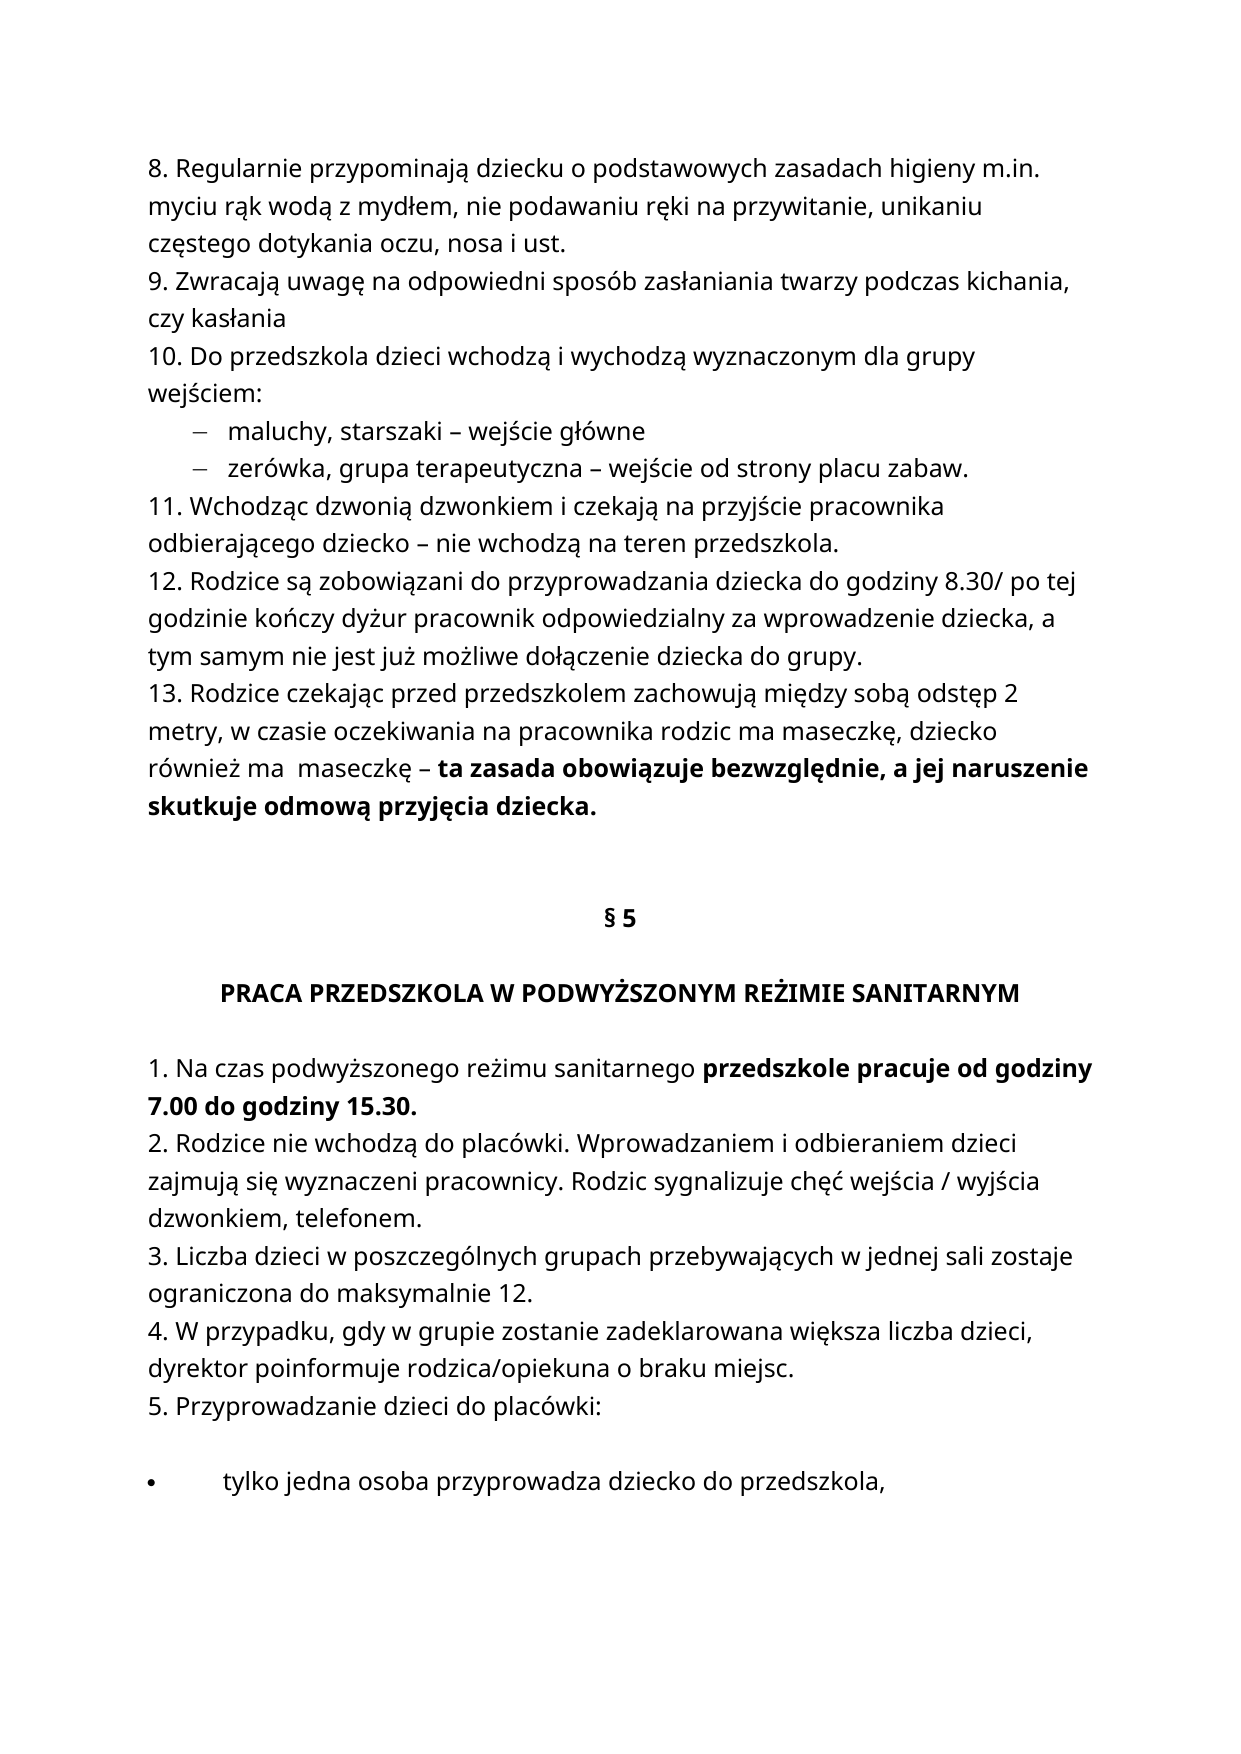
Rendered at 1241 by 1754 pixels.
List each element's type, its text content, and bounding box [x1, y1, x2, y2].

list zerówka, grupa terapeutyczna – wejście od strony placu zabaw. [190, 448, 1093, 485]
list tylko jedna osoba przyprowadza dziecko do przedszkola, [148, 1460, 1093, 1498]
text 5. Przyprowadzanie dzieci do placówki: [148, 1385, 1093, 1423]
text 1. Na czas podwyższonego reżimu sanitarnego przedszkole pracuje od godziny 7.00 do godziny 15.30. [148, 1048, 1093, 1123]
text 10. Do przedszkola dzieci wchodzą i wychodzą wyznaczonym dla grupy wejściem: [148, 335, 1093, 410]
text PRACA PRZEDSZKOLA W PODWYŻSZONYM REŻIMIE SANITARNYM [148, 973, 1093, 1010]
text 9. Zwracają uwagę na odpowiedni sposób zasłaniania twarzy podczas kichania, czy kasłania [148, 260, 1093, 335]
text 2. Rodzice nie wchodzą do placówki. Wprowadzaniem i odbieraniem dzieci zajmują się wyznaczeni pracownicy. Rodzic sygnalizuje chęć wejścia / wyjścia dzwonkiem, telefonem. [148, 1123, 1093, 1235]
list maluchy, starszaki – wejście główne [190, 410, 1093, 448]
text 13. Rodzice czekając przed przedszkolem zachowują między sobą odstęp 2 metry, w czasie oczekiwania na pracownika rodzic ma maseczkę, dziecko również ma maseczkę – ta zasada obowiązuje bezwzględnie, a jej naruszenie skutkuje odmową przyjęcia dziecka. [148, 673, 1093, 823]
text 4. W przypadku, gdy w grupie zostanie zadeklarowana większa liczba dzieci, dyrektor poinformuje rodzica/opiekuna o braku miejsc. [148, 1310, 1093, 1385]
text 3. Liczba dzieci w poszczególnych grupach przebywających w jednej sali zostaje ograniczona do maksymalnie 12. [148, 1235, 1093, 1310]
text 8. Regularnie przypominają dziecku o podstawowych zasadach higieny m.in. myciu rąk wodą z mydłem, nie podawaniu ręki na przywitanie, unikaniu częstego dotykania oczu, nosa i ust. [148, 148, 1093, 260]
text 12. Rodzice są zobowiązani do przyprowadzania dziecka do godziny 8.30/ po tej godzinie kończy dyżur pracownik odpowiedzialny za wprowadzenie dziecka, a tym samym nie jest już możliwe dołączenie dziecka do grupy. [148, 560, 1093, 673]
text § 5 [148, 898, 1093, 935]
text 11. Wchodząc dzwonią dzwonkiem i czekają na przyjście pracownika odbierającego dziecko – nie wchodzą na teren przedszkola. [148, 485, 1093, 560]
